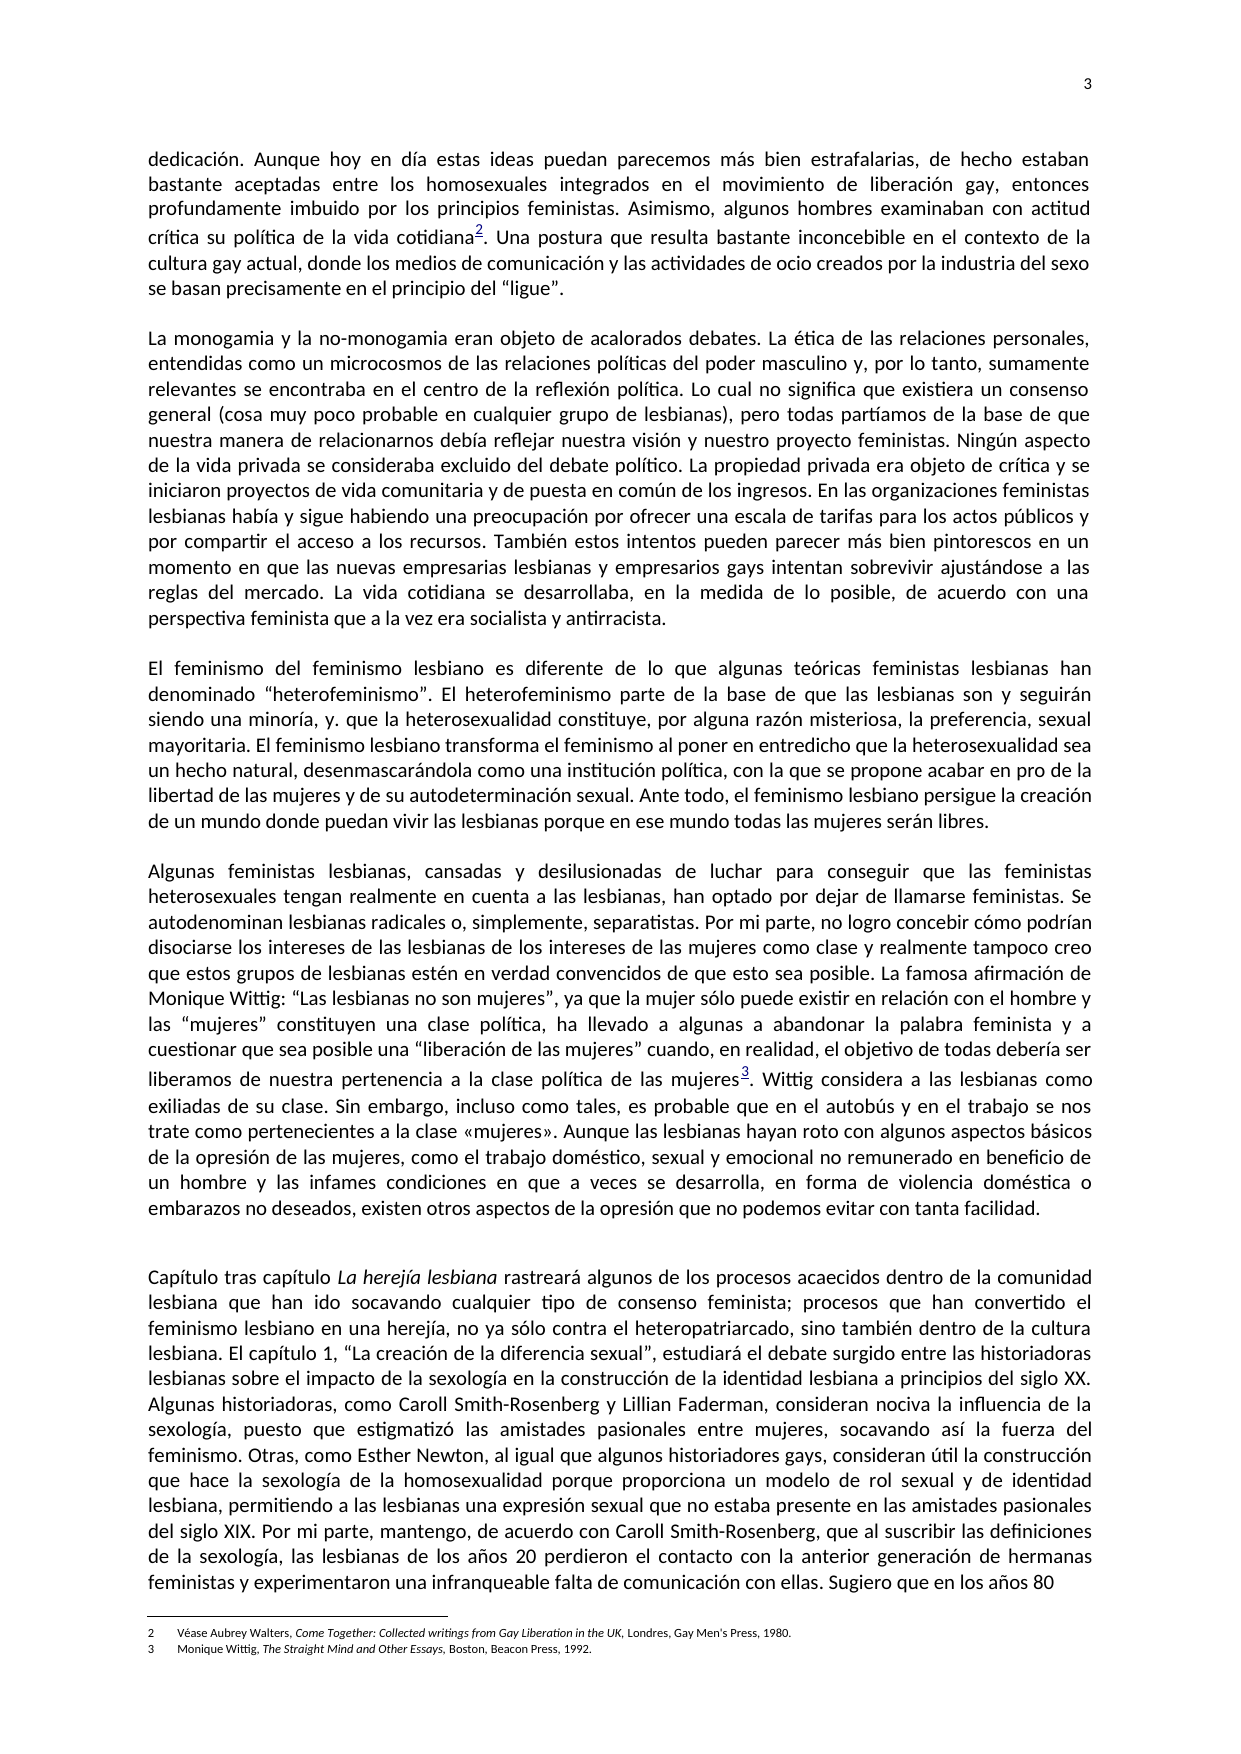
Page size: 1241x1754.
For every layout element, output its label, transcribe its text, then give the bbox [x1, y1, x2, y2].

text dedicación. Aunque hoy en día estas ideas puedan parecemos más bien estrafalarias, de hecho estaban bastante aceptadas entre los homosexuales integrados en el movimiento de liberación gay, entonces profundamente imbuido por los principios feministas. Asimismo, algunos hombres examinaban con actitud crítica su política de la vida cotidiana2. Una postura que resulta bastante inconcebible en el contexto de la cultura gay actual, donde los medios de comunicación y las actividades de ocio creados por la industria del sexo se basan precisamente en el principio del “ligue”. [148, 147, 1092, 300]
text El feminismo del feminismo lesbiano es diferente de lo que algunas teóricas feministas lesbianas han denominado “heterofeminismo”. El heterofeminismo parte de la base de que las lesbianas son y seguirán siendo una minoría, y. que la heterosexualidad constituye, por alguna razón misteriosa, la preferencia, sexual mayoritaria. El feminismo lesbiano transforma el feminismo al poner en entredicho que la heterosexualidad sea un hecho natural, desenmascarándola como una institución política, con la que se propone acabar en pro de la libertad de las mujeres y de su autodeterminación sexual. Ante todo, el feminismo lesbiano persigue la creación de un mundo donde puedan vivir las lesbianas porque en ese mundo todas las mujeres serán libres. [148, 656, 1094, 833]
text Capítulo tras capítulo La herejía lesbiana rastreará algunos de los procesos acaecidos dentro de la comunidad lesbiana que han ido socavando cualquier tipo de consenso feminista; procesos que han convertido el feminismo lesbiano en una herejía, no ya sólo contra el heteropatriarcado, sino también dentro de la cultura lesbiana. El capítulo 1, “La creación de la diferencia sexual”, estudiará el debate surgido entre las historiadoras lesbianas sobre el impacto de la sexología en la construcción de la identidad lesbiana a principios del siglo XX. Algunas historiadoras, como Caroll Smith-Rosenberg y Lillian Faderman, consideran nociva la influencia de la sexología, puesto que estigmatizó las amistades pasionales entre mujeres, socavando así la fuerza del feminismo. Otras, como Esther Newton, al igual que algunos historiadores gays, consideran útil la construcción que hace la sexología de la homosexualidad porque proporciona un modelo de rol sexual y de identidad lesbiana, permitiendo a las lesbianas una expresión sexual que no estaba presente en las amistades pasionales del siglo XIX. Por mi parte, mantengo, de acuerdo con Caroll Smith-Rosenberg, que al suscribir las definiciones de la sexología, las lesbianas de los años 20 perdieron el contacto con la anterior generación de hermanas feministas y experimentaron una infranqueable falta de comunicación con ellas. Sugiero que en los años 80 [148, 1264, 1094, 1594]
text Algunas feministas lesbianas, cansadas y desilusionadas de luchar para conseguir que las feministas heterosexuales tengan realmente en cuenta a las lesbianas, han optado por dejar de llamarse feministas. Se autodenominan lesbianas radicales o, simplemente, separatistas. Por mi parte, no logro concebir cómo podrían disociarse los intereses de las lesbianas de los intereses de las mujeres como clase y realmente tampoco creo que estos grupos de lesbianas estén en verdad convencidos de que esto sea posible. La famosa afirmación de Monique Wittig: “Las lesbianas no son mujeres”, ya que la mujer sólo puede existir en relación con el hombre y las “mujeres” constituyen una clase política, ha llevado a algunas a abandonar la palabra feminista y a cuestionar que sea posible una “liberación de las mujeres” cuando, en realidad, el objetivo de todas debería ser liberamos de nuestra pertenencia a la clase política de las mujeres3. Wittig considera a las lesbianas como exiliadas de su clase. Sin embargo, incluso como tales, es probable que en el autobús y en el trabajo se nos trate como pertenecientes a la clase «mujeres». Aunque las lesbianas hayan roto con algunos aspectos básicos de la opresión de las mujeres, como el trabajo doméstico, sexual y emocional no remunerado en beneficio de un hombre y las infames condiciones en que a veces se desarrolla, en forma de violencia doméstica o embarazos no deseados, existen otros aspectos de la opresión que no podemos evitar con tanta facilidad. [148, 858, 1094, 1220]
list Monique Wittig, The Straight Mind and Other Essays, Boston, Beacon Press, 1992. [148, 1641, 1094, 1656]
text 3 [1083, 73, 1094, 94]
list Véase Aubrey Walters, Come Together: Collected writings from Gay Liberation in the UK, Londres, Gay Men's Press, 1980. [148, 1626, 1094, 1641]
text La monogamia y la no-monogamia eran objeto de acalorados debates. La ética de las relaciones personales, entendidas como un microcosmos de las relaciones políticas del poder masculino y, por lo tanto, sumamente relevantes se encontraba en el centro de la reflexión política. Lo cual no significa que existiera un consenso general (cosa muy poco probable en cualquier grupo de lesbianas), pero todas partíamos de la base de que nuestra manera de relacionarnos debía reflejar nuestra visión y nuestro proyecto feministas. Ningún aspecto de la vida privada se consideraba excluido del debate político. La propiedad privada era objeto de crítica y se iniciaron proyectos de vida comunitaria y de puesta en común de los ingresos. En las organizaciones feministas lesbianas había y sigue habiendo una preocupación por ofrecer una escala de tarifas para los actos públicos y por compartir el acceso a los recursos. También estos intentos pueden parecer más bien pintorescos en un momento en que las nuevas empresarias lesbianas y empresarios gays intentan sobrevivir ajustándose a las reglas del mercado. La vida cotidiana se desarrollaba, en la medida de lo posible, de acuerdo con una perspectiva feminista que a la vez era socialista y antirracista. [148, 325, 1092, 630]
